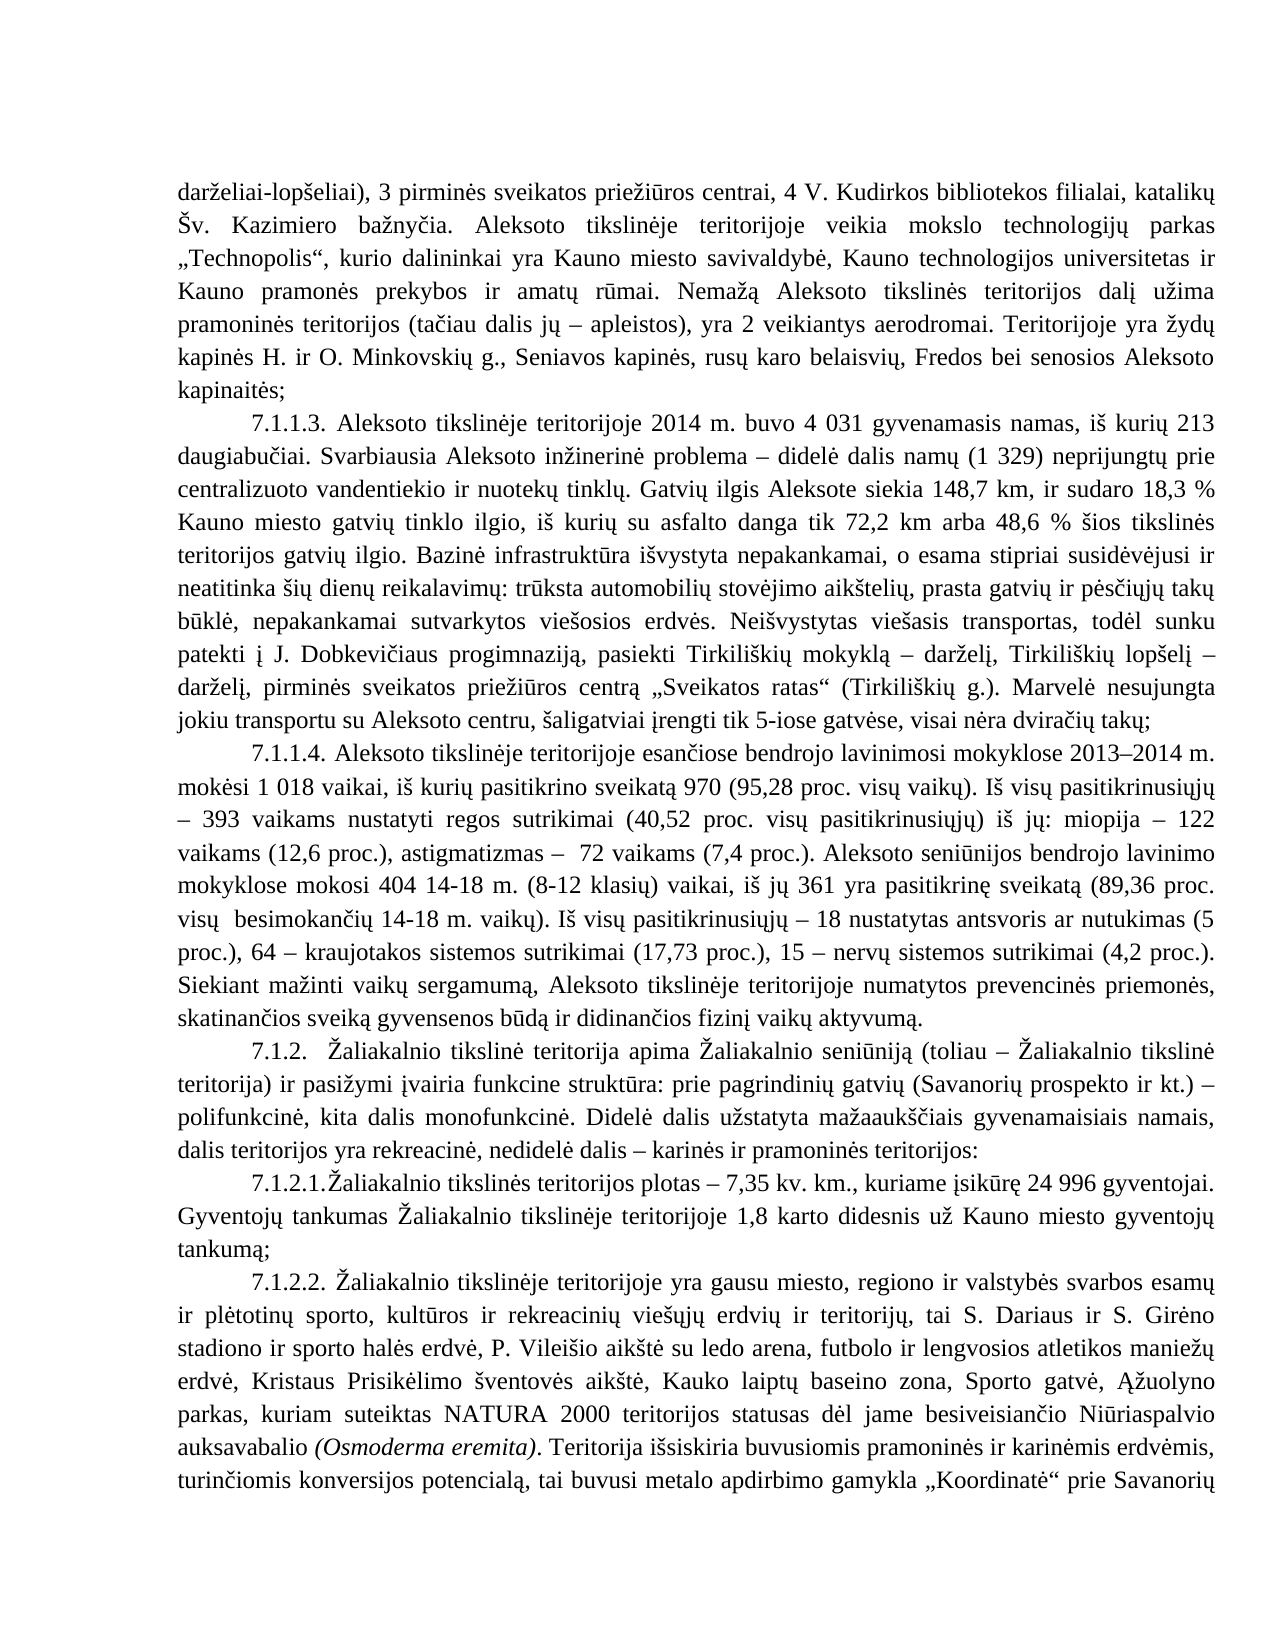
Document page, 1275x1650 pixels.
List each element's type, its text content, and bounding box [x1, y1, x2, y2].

text darželiai-lopšeliai), 3 pirminės sveikatos priežiūros centrai, 4 V. Kudirkos bibliotekos filialai, katalikų Šv. Kazimiero bažnyčia. Aleksoto tikslinėje teritorijoje veikia mokslo technologijų parkas „Technopolis“, kurio dalininkai yra Kauno miesto savivaldybė, Kauno technologijos universitetas ir Kauno pramonės prekybos ir amatų rūmai. Nemažą Aleksoto tikslinės teritorijos dalį užima pramoninės teritorijos (tačiau dalis jų – apleistos), yra 2 veikiantys aerodromai. Teritorijoje yra žydų kapinės H. ir O. Minkovskių g., Seniavos kapinės, rusų karo belaisvių, Fredos bei senosios Aleksoto kapinaitės; [177, 177, 1216, 404]
text 7.1.1.3. Aleksoto tikslinėje teritorijoje 2014 m. buvo 4 031 gyvenamasis namas, iš kurių 213 daugiabučiai. Svarbiausia Aleksoto inžinerinė problema – didelė dalis namų (1 329) neprijungtų prie centralizuoto vandentiekio ir nuotekų tinklų. Gatvių ilgis Aleksote siekia 148,7 km, ir sudaro 18,3 % Kauno miesto gatvių tinklo ilgio, iš kurių su asfalto danga tik 72,2 km arba 48,6 % šios tikslinės teritorijos gatvių ilgio. Bazinė infrastruktūra išvystyta nepakankamai, o esama stipriai susidėvėjusi ir neatitinka šių dienų reikalavimų: trūksta automobilių stovėjimo aikštelių, prasta gatvių ir pėsčiųjų takų būklė, nepakankamai sutvarkytos viešosios erdvės. Neišvystytas viešasis transportas, todėl sunku patekti į J. Dobkevičiaus progimnaziją, pasiekti Tirkiliškių mokyklą – darželį, Tirkiliškių lopšelį – darželį, pirminės sveikatos priežiūros centrą „Sveikatos ratas“ (Tirkiliškių g.). Marvelė nesujungta jokiu transportu su Aleksoto centru, šaligatviai įrengti tik 5-iose gatvėse, visai nėra dviračių takų; [177, 408, 1216, 734]
text 7.1.2.1. Žaliakalnio tikslinės teritorijos plotas – 7,35 kv. km., kuriame įsikūrę 24 996 gyventojai. Gyventojų tankumas Žaliakalnio tikslinėje teritorijoje 1,8 karto didesnis už Kauno miesto gyventojų tankumą; [177, 1168, 1216, 1263]
text 7.1.2. Žaliakalnio tikslinė teritorija apima Žaliakalnio seniūniją (toliau – Žaliakalnio tikslinė teritorija) ir pasižymi įvairia funkcine struktūra: prie pagrindinių gatvių (Savanorių prospekto ir kt.) – polifunkcinė, kita dalis monofunkcinė. Didelė dalis užstatyta mažaaukščiais gyvenamaisiais namais, dalis teritorijos yra rekreacinė, nedidelė dalis – karinės ir pramoninės teritorijos: [177, 1036, 1216, 1163]
text 7.1.1.4. Aleksoto tikslinėje teritorijoje esančiose bendrojo lavinimosi mokyklose 2013–2014 m. mokėsi 1 018 vaikai, iš kurių pasitikrino sveikatą 970 (95,28 proc. visų vaikų). Iš visų pasitikrinusiųjų – 393 vaikams nustatyti regos sutrikimai (40,52 proc. visų pasitikrinusiųjų) iš jų: miopija – 122 vaikams (12,6 proc.), astigmatizmas – 72 vaikams (7,4 proc.). Aleksoto seniūnijos bendrojo lavinimo mokyklose mokosi 404 14-18 m. (8-12 klasių) vaikai, iš jų 361 yra pasitikrinę sveikatą (89,36 proc. visų besimokančių 14-18 m. vaikų). Iš visų pasitikrinusiųjų – 18 nustatytas antsvoris ar nutukimas (5 proc.), 64 – kraujotakos sistemos sutrikimai (17,73 proc.), 15 – nervų sistemos sutrikimai (4,2 proc.). Siekiant mažinti vaikų sergamumą, Aleksoto tikslinėje teritorijoje numatytos prevencinės priemonės, skatinančios sveiką gyvensenos būdą ir didinančios fizinį vaikų aktyvumą. [177, 738, 1216, 1031]
text 7.1.2.2. Žaliakalnio tikslinėje teritorijoje yra gausu miesto, regiono ir valstybės svarbos esamų ir plėtotinų sporto, kultūros ir rekreacinių viešųjų erdvių ir teritorijų, tai S. Dariaus ir S. Girėno stadiono ir sporto halės erdvė, P. Vileišio aikštė su ledo arena, futbolo ir lengvosios atletikos maniežų erdvė, Kristaus Prisikėlimo šventovės aikštė, Kauko laiptų baseino zona, Sporto gatvė, Ąžuolyno parkas, kuriam suteiktas NATURA 2000 teritorijos statusas dėl jame besiveisiančio Niūriaspalvio auksavabalio (Osmoderma eremita). Teritorija išsiskiria buvusiomis pramoninės ir karinėmis erdvėmis, turinčiomis konversijos potencialą, tai buvusi metalo apdirbimo gamykla „Koordinatė“ prie Savanorių [177, 1267, 1216, 1494]
